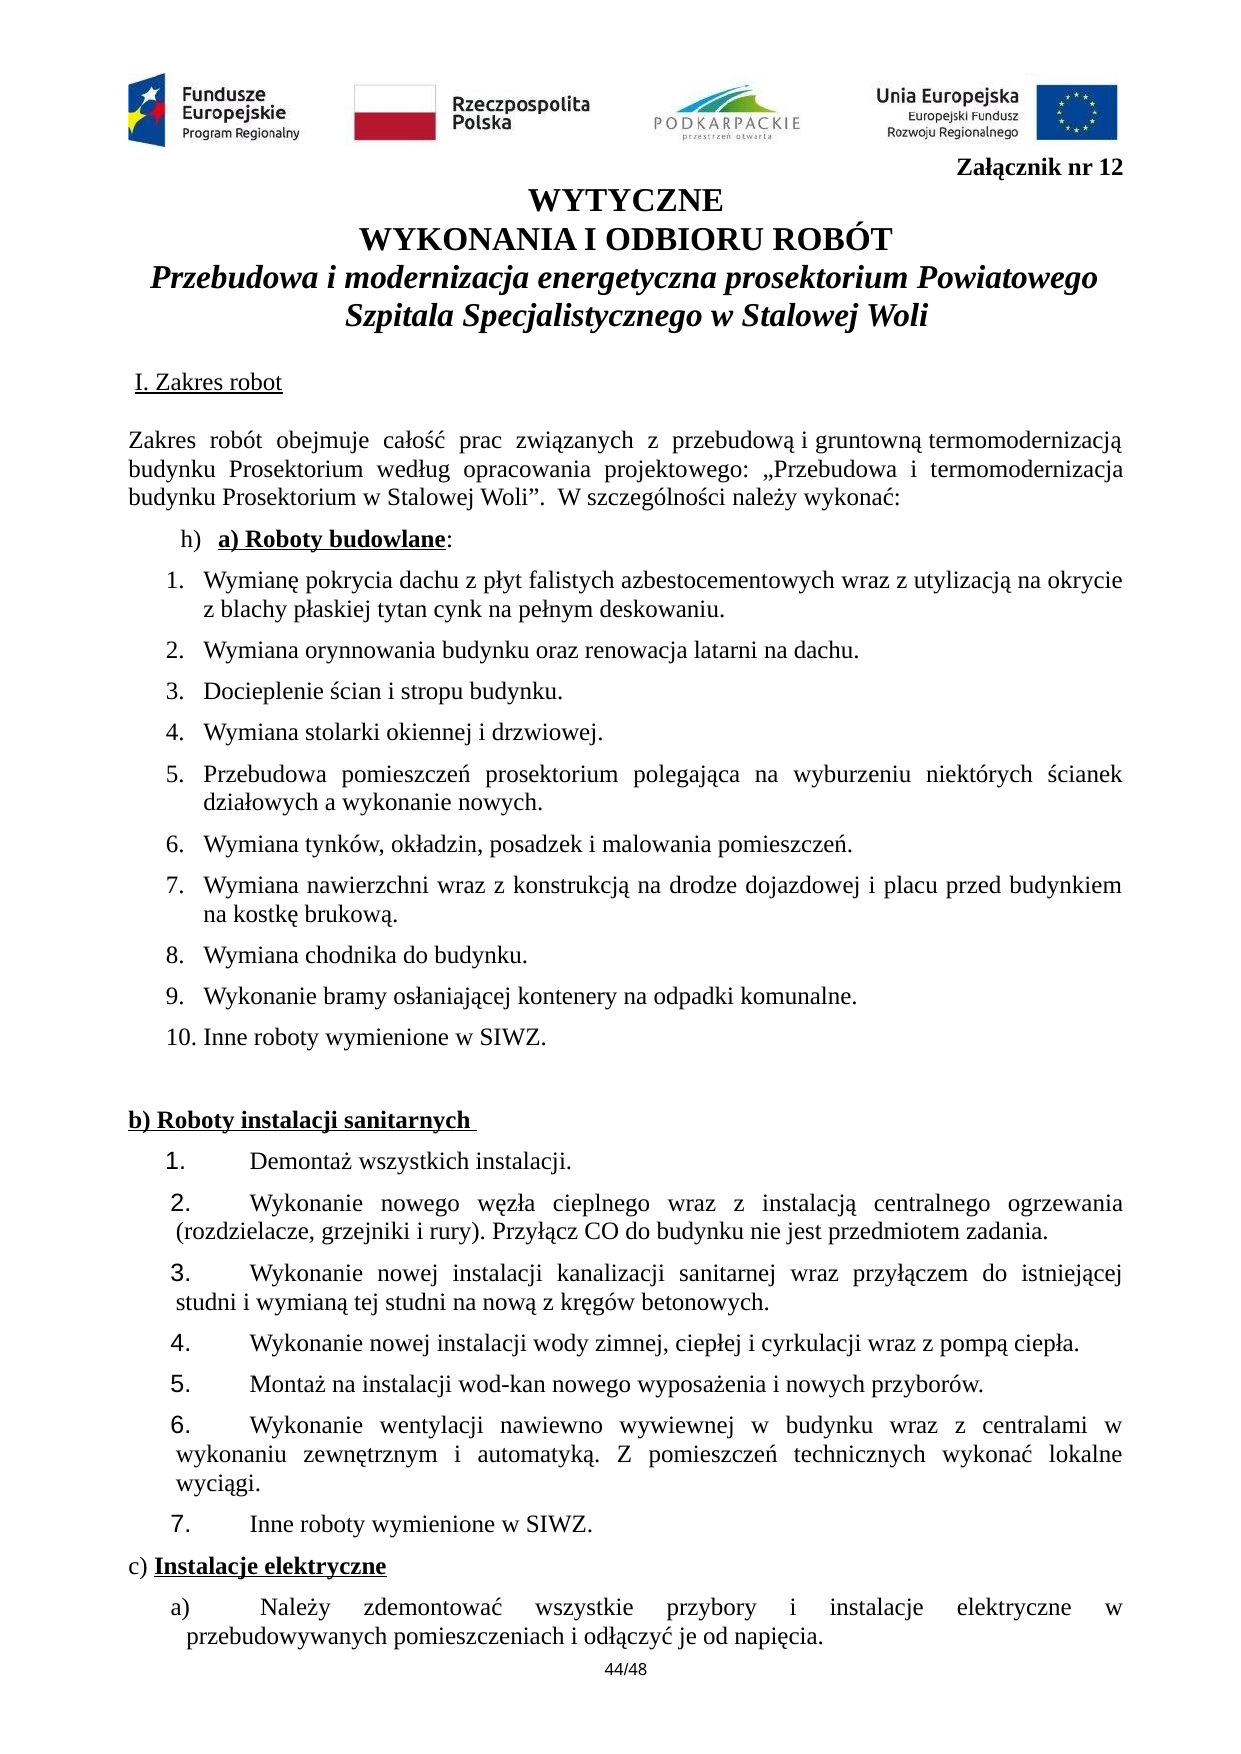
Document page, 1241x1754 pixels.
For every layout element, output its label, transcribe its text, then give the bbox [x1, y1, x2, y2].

list Wymiana nawierzchni wraz z konstrukcją na drodze dojazdowej i placu przed budynkiem na kostkę brukową. [166, 870, 1123, 927]
list Wymiana orynnowania budynku oraz renowacja latarni na dachu. [166, 635, 1123, 664]
list Inne roboty wymienione w SIWZ. [166, 1022, 1123, 1051]
list Wymiana stolarki okiennej i drzwiowej. [166, 717, 1123, 746]
list Przebudowa pomieszczeń prosektorium polegająca na wyburzeniu niektórych ścianek działowych a wykonanie nowych. [166, 759, 1123, 816]
list Wykonanie nowej instalacji kanalizacji sanitarnej wraz przyłączem do istniejącej studni i wymianą tej studni na nową z kręgów betonowych. [170, 1258, 1123, 1315]
text Przebudowa i modernizacja energetyczna prosektorium Powiatowego Szpitala Specjalistycznego w Stalowej Woli [128, 257, 1123, 334]
list Inne roboty wymienione w SIWZ. [170, 1509, 1123, 1538]
subtitle WYKONANIA I ODBIORU ROBÓT [128, 219, 1123, 257]
text Zakres robót obejmuje całość prac związanych z przebudową i gruntowną termomodernizacją budynku Prosektorium według opracowania projektowego: „Przebudowa i termomodernizacja budynku Prosektorium w Stalowej Woli”. W szczególności należy wykonać: [128, 425, 1123, 511]
list Wymiana chodnika do budynku. [166, 940, 1123, 969]
text c) Instalacje elektryczne [128, 1551, 1123, 1579]
list Wykonanie nowej instalacji wody zimnej, ciepłej i cyrkulacji wraz z pompą ciepła. [170, 1328, 1123, 1357]
list Wykonanie wentylacji nawiewno wywiewnej w budynku wraz z centralami w wykonaniu zewnętrznym i automatyką. Z pomieszczeń technicznych wykonać lokalne wyciągi. [170, 1411, 1123, 1497]
list Demontaż wszystkich instalacji. [165, 1146, 1123, 1175]
list a) Roboty budowlane: [180, 524, 1123, 552]
list Wykonanie bramy osłaniającej kontenery na odpadki komunalne. [166, 981, 1123, 1010]
list Wymianę pokrycia dachu z płyt falistych azbestocementowych wraz z utylizacją na okrycie z blachy płaskiej tytan cynk na pełnym deskowaniu. [166, 565, 1123, 622]
list Wymiana tynków, okładzin, posadzek i malowania pomieszczeń. [166, 829, 1123, 857]
list Montaż na instalacji wod-kan nowego wyposażenia i nowych przyborów. [170, 1369, 1123, 1398]
picture [128, 73, 1126, 152]
text b) Roboty instalacji sanitarnych [128, 1105, 1123, 1134]
list Należy zdemontować wszystkie przybory i instalacje elektryczne w przebudowywanych pomieszczeniach i odłączyć je od napięcia. [170, 1592, 1123, 1649]
list Wykonanie nowego węzła cieplnego wraz z instalacją centralnego ogrzewania (rozdzielacze, grzejniki i rury). Przyłącz CO do budynku nie jest przedmiotem zadania. [170, 1188, 1123, 1245]
subtitle I. Zakres robot [134, 367, 1123, 396]
text Załącznik nr 12 [203, 152, 1123, 181]
list Docieplenie ścian i stropu budynku. [166, 676, 1123, 705]
subtitle WYTYCZNE [128, 181, 1123, 219]
